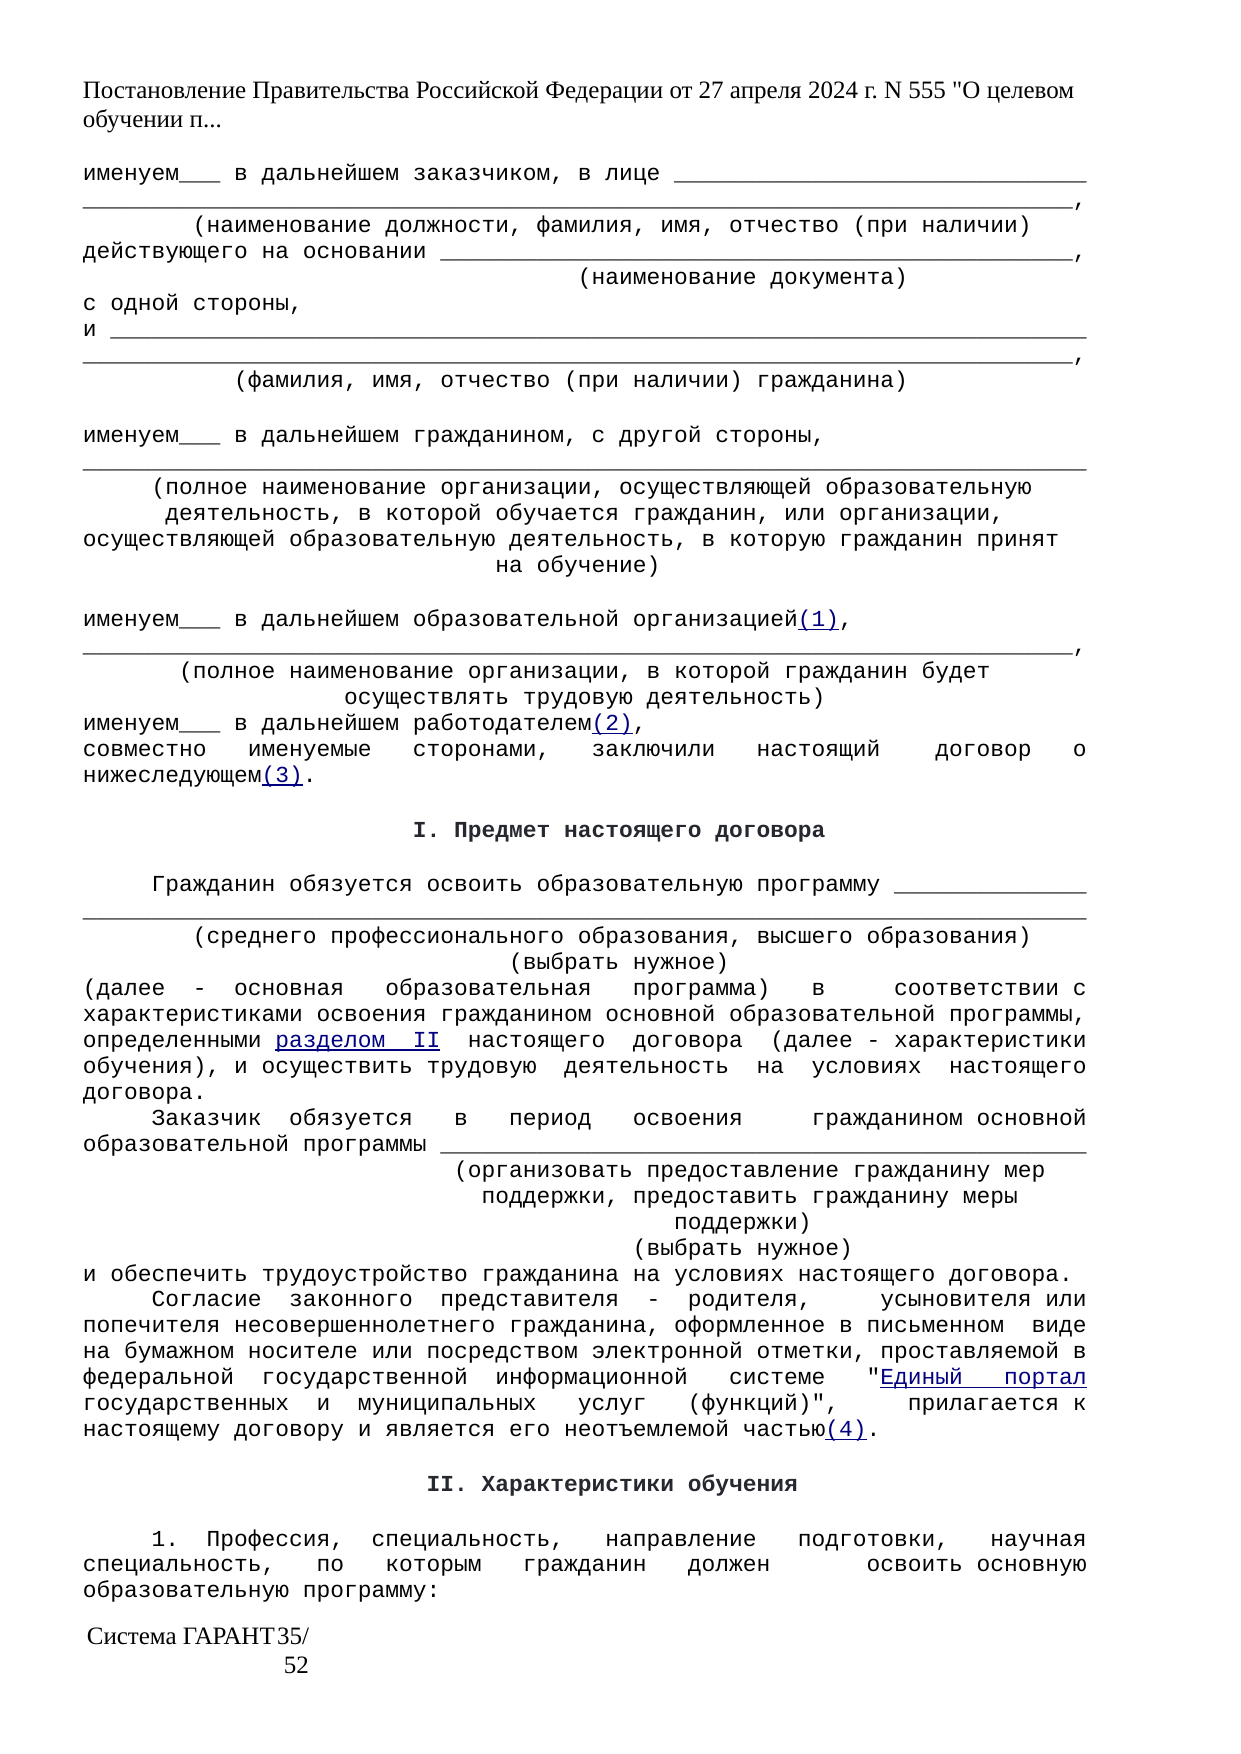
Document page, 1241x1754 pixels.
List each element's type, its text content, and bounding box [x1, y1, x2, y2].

text (организовать предоставление гражданину мер [83, 1158, 1157, 1184]
text (наименование документа) [83, 265, 1157, 291]
text осуществлять трудовую деятельность) [83, 686, 1157, 712]
text договора. [83, 1080, 1157, 1106]
text на бумажном носителе или посредством электронной отметки, проставляемой в [83, 1340, 1157, 1366]
text настоящему договору и является его неотъемлемой частью(4). [83, 1417, 1157, 1443]
text ________________________________________________________________________, [83, 343, 1157, 369]
text ________________________________________________________________________, [83, 187, 1157, 213]
text Заказчик обязуется в период освоения гражданином основной [83, 1106, 1157, 1132]
text поддержки) [83, 1210, 1157, 1236]
text ________________________________________________________________________, [83, 634, 1157, 660]
text поддержки, предоставить гражданину меры [83, 1184, 1157, 1210]
text определенными разделом II настоящего договора (далее - характеристики [83, 1028, 1157, 1054]
text II. Характеристики обучения [83, 1472, 1157, 1498]
text (выбрать нужное) [83, 951, 1157, 977]
text попечителя несовершеннолетнего гражданина, оформленное в письменном виде [83, 1314, 1157, 1340]
text специальность, по которым гражданин должен освоить основную [83, 1553, 1157, 1579]
text осуществляющей образовательную деятельность, в которую гражданин принят [83, 527, 1157, 553]
text (среднего профессионального образования, высшего образования) [83, 925, 1157, 951]
text (далее - основная образовательная программа) в соответствии с [83, 977, 1157, 1002]
text (фамилия, имя, отчество (при наличии) гражданина) [83, 369, 1157, 395]
text _________________________________________________________________________ [83, 899, 1157, 925]
text обучения), и осуществить трудовую деятельность на условиях настоящего [83, 1054, 1157, 1080]
text (выбрать нужное) [83, 1236, 1157, 1262]
text именуем___ в дальнейшем образовательной организацией(1), [83, 608, 1157, 634]
text именуем___ в дальнейшем работодателем(2), [83, 712, 1157, 737]
text (наименование должности, фамилия, имя, отчество (при наличии) [83, 213, 1157, 239]
text образовательную программу: [83, 1579, 1157, 1605]
text образовательной программы _______________________________________________ [83, 1132, 1157, 1158]
text именуем___ в дальнейшем гражданином, с другой стороны, [83, 423, 1157, 449]
text с одной стороны, [83, 291, 1157, 317]
text (полное наименование организации, в которой гражданин будет [83, 660, 1157, 686]
text нижеследующем(3). [83, 763, 1157, 789]
text именуем___ в дальнейшем заказчиком, в лице ______________________________ [83, 161, 1157, 187]
text федеральной государственной информационной системе "Единый портал [83, 1366, 1157, 1392]
text 1. Профессия, специальность, направление подготовки, научная [83, 1527, 1157, 1553]
text совместно именуемые сторонами, заключили настоящий договор о [83, 737, 1157, 763]
text I. Предмет настоящего договора [83, 818, 1157, 844]
text _________________________________________________________________________ [83, 449, 1157, 475]
text и _______________________________________________________________________ [83, 317, 1157, 343]
text действующего на основании ______________________________________________, [83, 239, 1157, 265]
text Согласие законного представителя - родителя, усыновителя или [83, 1288, 1157, 1314]
text Гражданин обязуется освоить образовательную программу ______________ [83, 873, 1157, 899]
text деятельность, в которой обучается гражданин, или организации, [83, 501, 1157, 527]
text и обеспечить трудоустройство гражданина на условиях настоящего договора. [83, 1262, 1157, 1288]
text на обучение) [83, 553, 1157, 579]
text государственных и муниципальных услуг (функций)", прилагается к [83, 1392, 1157, 1417]
text характеристиками освоения гражданином основной образовательной программы, [83, 1002, 1157, 1028]
text (полное наименование организации, осуществляющей образовательную [83, 475, 1157, 501]
